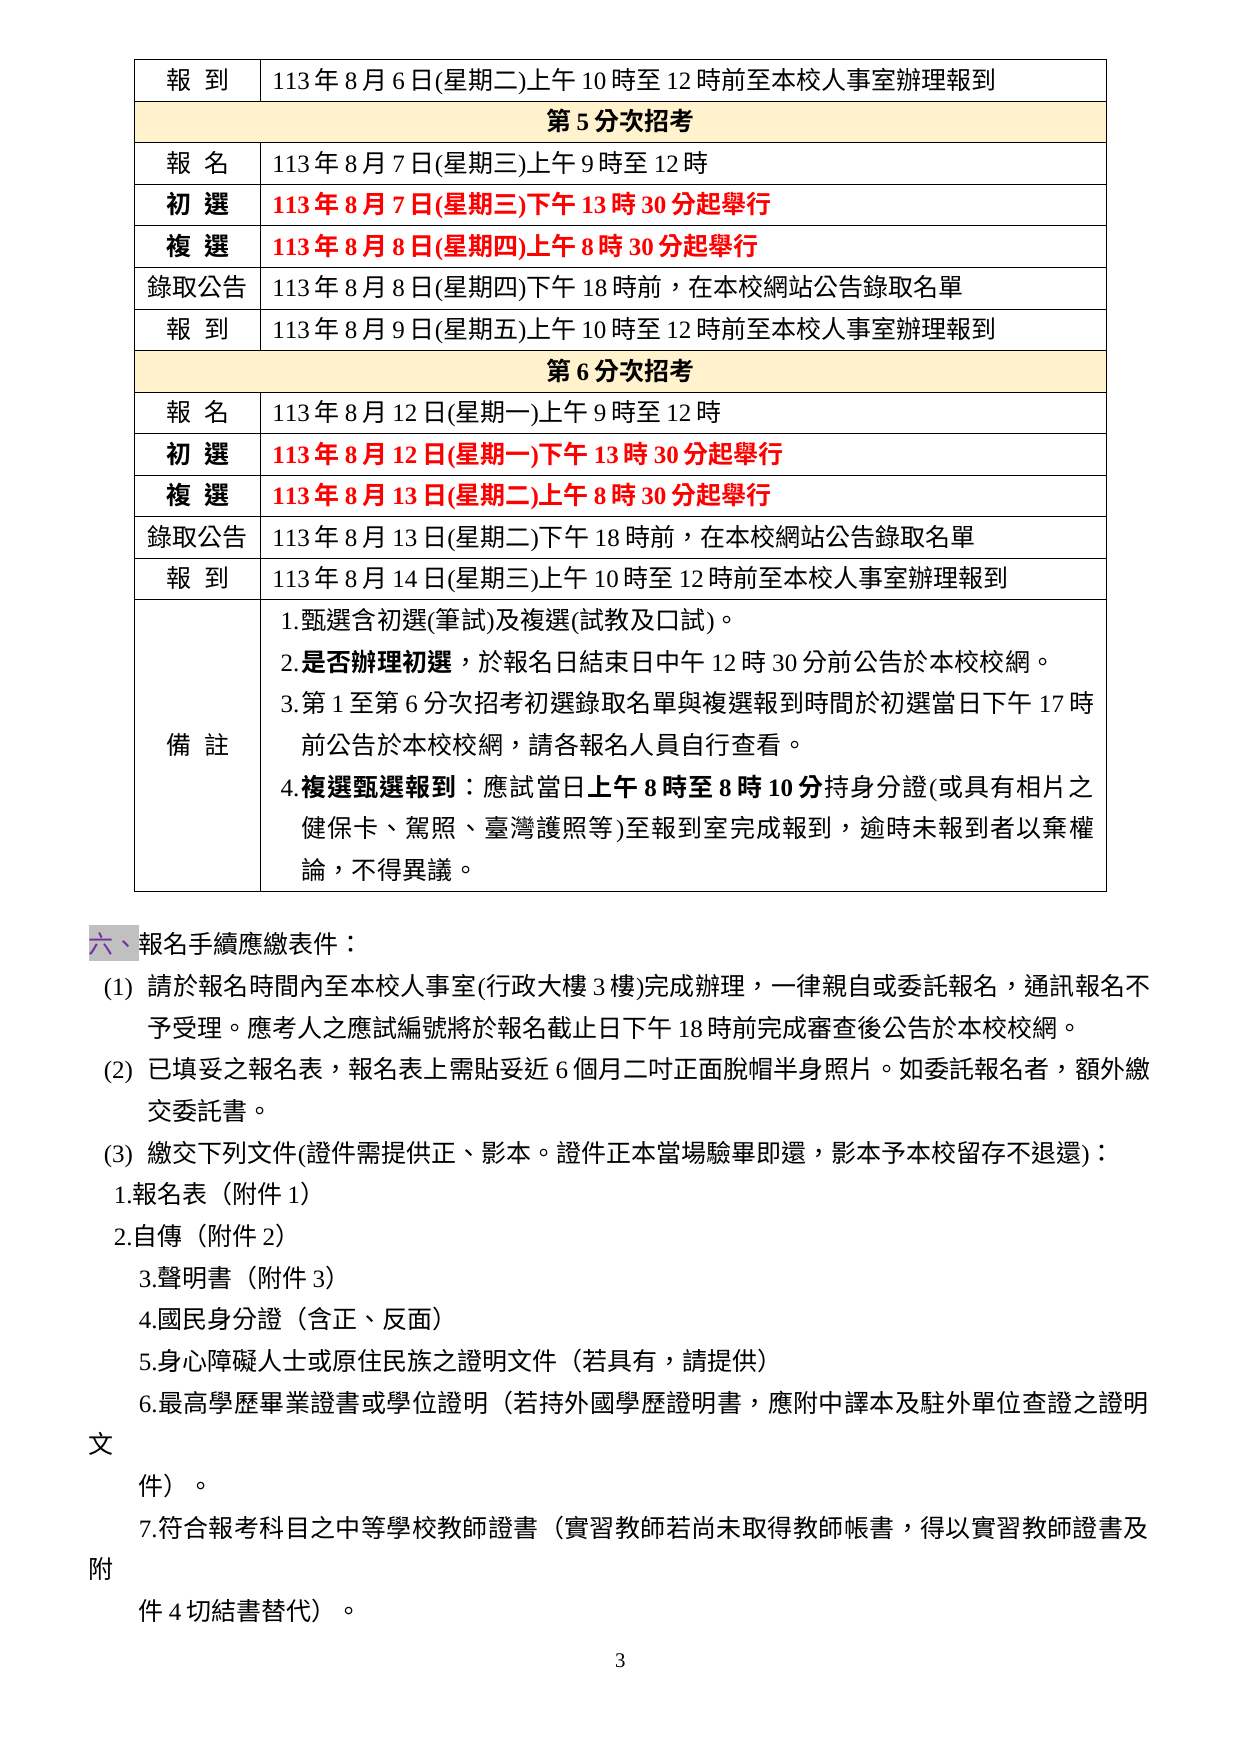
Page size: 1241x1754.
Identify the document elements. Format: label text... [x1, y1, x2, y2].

table_cell 第5分次招考 [135, 102, 1106, 142]
table_cell 報 到 [135, 60, 260, 101]
table_cell 113年8月13日(星期二)下午18時前，在本校網站公告錄取名單 [261, 517, 1106, 558]
table_cell 報 到 [135, 310, 260, 350]
table_cell 報 名 [135, 143, 260, 184]
text 件4切結書替代）。 [89, 1592, 1152, 1628]
table_cell 第6分次招考 [135, 351, 1106, 392]
text 1.報名表（附件1） [89, 1175, 1152, 1211]
table_cell 113年8月7日(星期三)上午9時至12時 [261, 143, 1106, 184]
table_cell 報 到 [135, 559, 260, 599]
list 繳交下列文件(證件需提供正、影本。證件正本當場驗畢即還，影本予本校留存不退還)： [103, 1133, 1152, 1169]
list 已填妥之報名表，報名表上需貼妥近6個月二吋正面脫帽半身照片。如委託報名者，額外繳交委託書。 [103, 1050, 1152, 1128]
text 4.國民身分證（含正、反面） [89, 1300, 1152, 1336]
table_cell 113年8月14日(星期三)上午10時至12時前至本校人事室辦理報到 [261, 559, 1106, 599]
text 2.自傳（附件2） [89, 1217, 1152, 1253]
table_cell 初 選 [135, 185, 260, 225]
table_cell 錄取公告 [135, 268, 260, 308]
text 3.聲明書（附件3） [89, 1258, 1152, 1294]
list 請於報名時間內至本校人事室(行政大樓3樓)完成辦理，一律親自或委託報名，通訊報名不予受理。應考人之應試編號將於報名截止日下午18時前完成審查後公告於本校校網。 [103, 967, 1152, 1044]
table_cell 113年8月12日(星期一)下午13時30分起舉行 [261, 434, 1106, 475]
table_cell 113年8月8日(星期四)下午18時前，在本校網站公告錄取名單 [261, 268, 1106, 308]
text 6.最高學歷畢業證書或學位證明（若持外國學歷證明書，應附中譯本及駐外單位查證之證明文 [89, 1383, 1152, 1461]
table_cell 113年8月7日(星期三)下午13時30分起舉行 [261, 185, 1106, 225]
table_cell 113年8月8日(星期四)上午8時30分起舉行 [261, 226, 1106, 267]
table_cell 113年8月9日(星期五)上午10時至12時前至本校人事室辦理報到 [261, 310, 1106, 350]
text 六、報名手續應繳表件： [89, 925, 1152, 961]
table_cell 複 選 [135, 476, 260, 516]
table_cell 備 註 [135, 600, 260, 891]
table_cell 甄選含初選(筆試)及複選(試教及口試)。 是否辦理初選，於報名日結束日中午12時30分前公告於本校校網。 第1至第6分次招考初選錄取名單與複選報到時間於初選當日下午17時前公告於本校校網，請各報名人員自行查看。 複選甄選報到：應試當日上午8時至8時10分持身分證(或具有相片之健保卡、駕照、臺灣護照等)至報到室完成報到，逾時未報到者以棄權論，不得異議。 [261, 600, 1106, 891]
text 件）。 [89, 1467, 1152, 1503]
table_cell 初 選 [135, 434, 260, 475]
text 7.符合報考科目之中等學校教師證書（實習教師若尚未取得教師帳書，得以實習教師證書及附 [89, 1508, 1152, 1586]
table_cell 113年8月12日(星期一)上午9時至12時 [261, 393, 1106, 433]
table_cell 複 選 [135, 226, 260, 267]
table_cell 113年8月6日(星期二)上午10時至12時前至本校人事室辦理報到 [261, 60, 1106, 101]
table_cell 錄取公告 [135, 517, 260, 558]
text 5.身心障礙人士或原住民族之證明文件（若具有，請提供） [89, 1342, 1152, 1378]
table_cell 113年8月13日(星期二)上午8時30分起舉行 [261, 476, 1106, 516]
table_cell 報 名 [135, 393, 260, 433]
